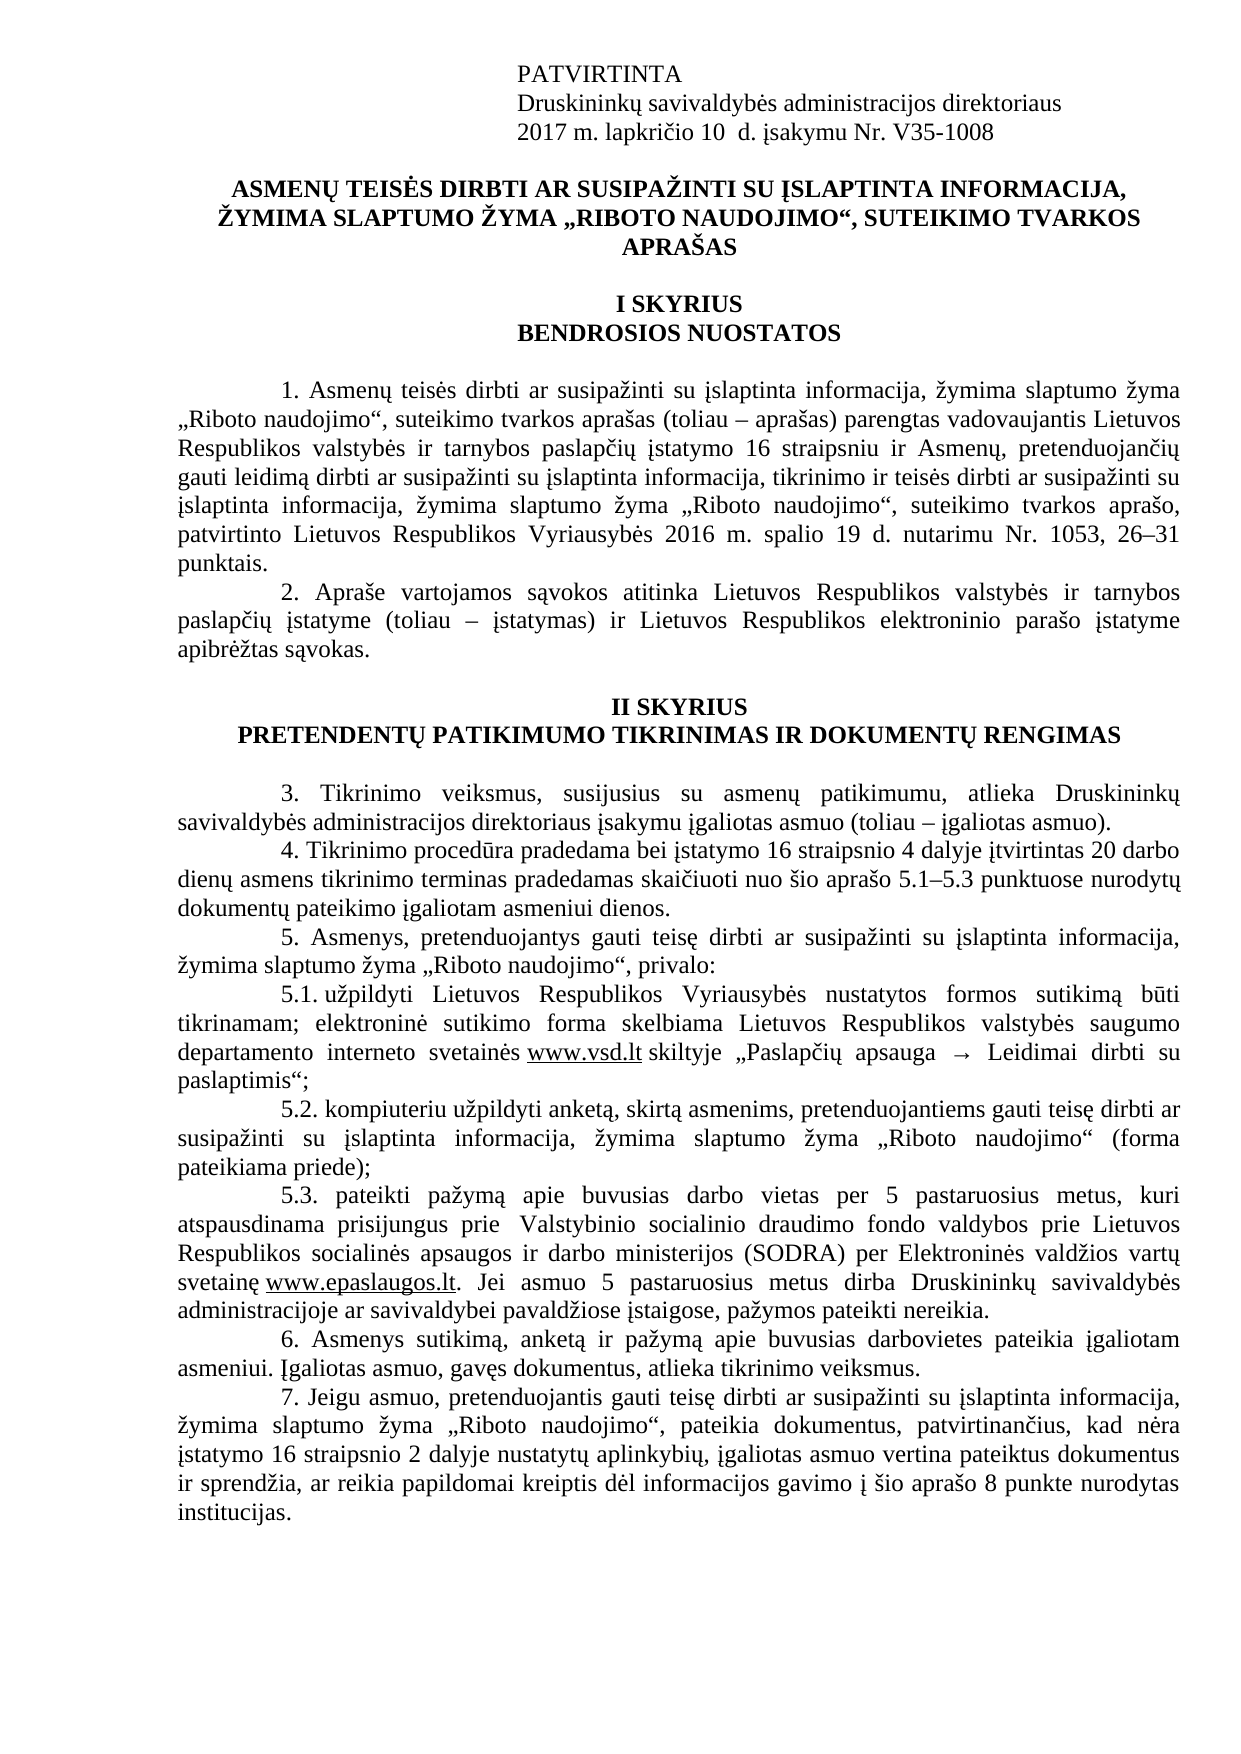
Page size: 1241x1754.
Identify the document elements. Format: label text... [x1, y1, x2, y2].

text 2017 m. lapkričio 10 d. įsakymu Nr. V35-1008 [517, 117, 1181, 145]
text ASMENŲ TEISĖS DIRBTI AR SUSIPAŽINTI SU ĮSLAPTINTA INFORMACIJA, ŽYMIMA SLAPTUMO ŽYMA „RIBOTO NAUDOJIMO“, SUTEIKIMO TVARKOS APRAŠAS [177, 174, 1181, 260]
text PATVIRTINTA [517, 59, 1181, 88]
text 5.1. užpildyti Lietuvos Respublikos Vyriausybės nustatytos formos sutikimą būti tikrinamam; elektroninė sutikimo forma skelbiama Lietuvos Respublikos valstybės saugumo departamento interneto svetainės www.vsd.lt skiltyje „Paslapčių apsauga → Leidimai dirbti su paslaptimis“; [177, 979, 1181, 1094]
text PRETENDENTŲ PATIKIMUMO TIKRINIMAS IR DOKUMENTŲ RENGIMAS [177, 720, 1181, 749]
text 5.3. pateikti pažymą apie buvusias darbo vietas per 5 pastaruosius metus, kuri atspausdinama prisijungus prie Valstybinio socialinio draudimo fondo valdybos prie Lietuvos Respublikos socialinės apsaugos ir darbo ministerijos (SODRA) per Elektroninės valdžios vartų svetainę www.epaslaugos.lt. Jei asmuo 5 pastaruosius metus dirba Druskininkų savivaldybės administracijoje ar savivaldybei pavaldžiose įstaigose, pažymos pateikti nereikia. [177, 1180, 1181, 1324]
text 5.2. kompiuteriu užpildyti anketą, skirtą asmenims, pretenduojantiems gauti teisę dirbti ar susipažinti su įslaptinta informacija, žymima slaptumo žyma „Riboto naudojimo“ (forma pateikiama priede); [177, 1094, 1181, 1180]
text I SKYRIUS [177, 289, 1181, 318]
text 1. Asmenų teisės dirbti ar susipažinti su įslaptinta informacija, žymima slaptumo žyma „Riboto naudojimo“, suteikimo tvarkos aprašas (toliau – aprašas) parengtas vadovaujantis Lietuvos Respublikos valstybės ir tarnybos paslapčių įstatymo 16 straipsniu ir Asmenų, pretenduojančių gauti leidimą dirbti ar susipažinti su įslaptinta informacija, tikrinimo ir teisės dirbti ar susipažinti su įslaptinta informacija, žymima slaptumo žyma „Riboto naudojimo“, suteikimo tvarkos aprašo, patvirtinto Lietuvos Respublikos Vyriausybės 2016 m. spalio 19 d. nutarimu Nr. 1053, 26–31 punktais. [177, 375, 1181, 577]
text 3. Tikrinimo veiksmus, susijusius su asmenų patikimumu, atlieka Druskininkų savivaldybės administracijos direktoriaus įsakymu įgaliotas asmuo (toliau – įgaliotas asmuo). [177, 778, 1181, 835]
text 2. Apraše vartojamos sąvokos atitinka Lietuvos Respublikos valstybės ir tarnybos paslapčių įstatyme (toliau – įstatymas) ir Lietuvos Respublikos elektroninio parašo įstatyme apibrėžtas sąvokas. [177, 577, 1181, 663]
text 5. Asmenys, pretenduojantys gauti teisę dirbti ar susipažinti su įslaptinta informacija, žymima slaptumo žyma „Riboto naudojimo“, privalo: [177, 922, 1181, 979]
text 6. Asmenys sutikimą, anketą ir pažymą apie buvusias darbovietes pateikia įgaliotam asmeniui. Įgaliotas asmuo, gavęs dokumentus, atlieka tikrinimo veiksmus. [177, 1324, 1181, 1382]
text Druskininkų savivaldybės administracijos direktoriaus [517, 88, 1181, 117]
text II SKYRIUS [177, 692, 1181, 720]
text BENDROSIOS NUOSTATOS [177, 318, 1181, 347]
text 7. Jeigu asmuo, pretenduojantis gauti teisę dirbti ar susipažinti su įslaptinta informacija, žymima slaptumo žyma „Riboto naudojimo“, pateikia dokumentus, patvirtinančius, kad nėra įstatymo 16 straipsnio 2 dalyje nustatytų aplinkybių, įgaliotas asmuo vertina pateiktus dokumentus ir sprendžia, ar reikia papildomai kreiptis dėl informacijos gavimo į šio aprašo 8 punkte nurodytas institucijas. [177, 1382, 1181, 1525]
text 4. Tikrinimo procedūra pradedama bei įstatymo 16 straipsnio 4 dalyje įtvirtintas 20 darbo dienų asmens tikrinimo terminas pradedamas skaičiuoti nuo šio aprašo 5.1–5.3 punktuose nurodytų dokumentų pateikimo įgaliotam asmeniui dienos. [177, 835, 1181, 922]
